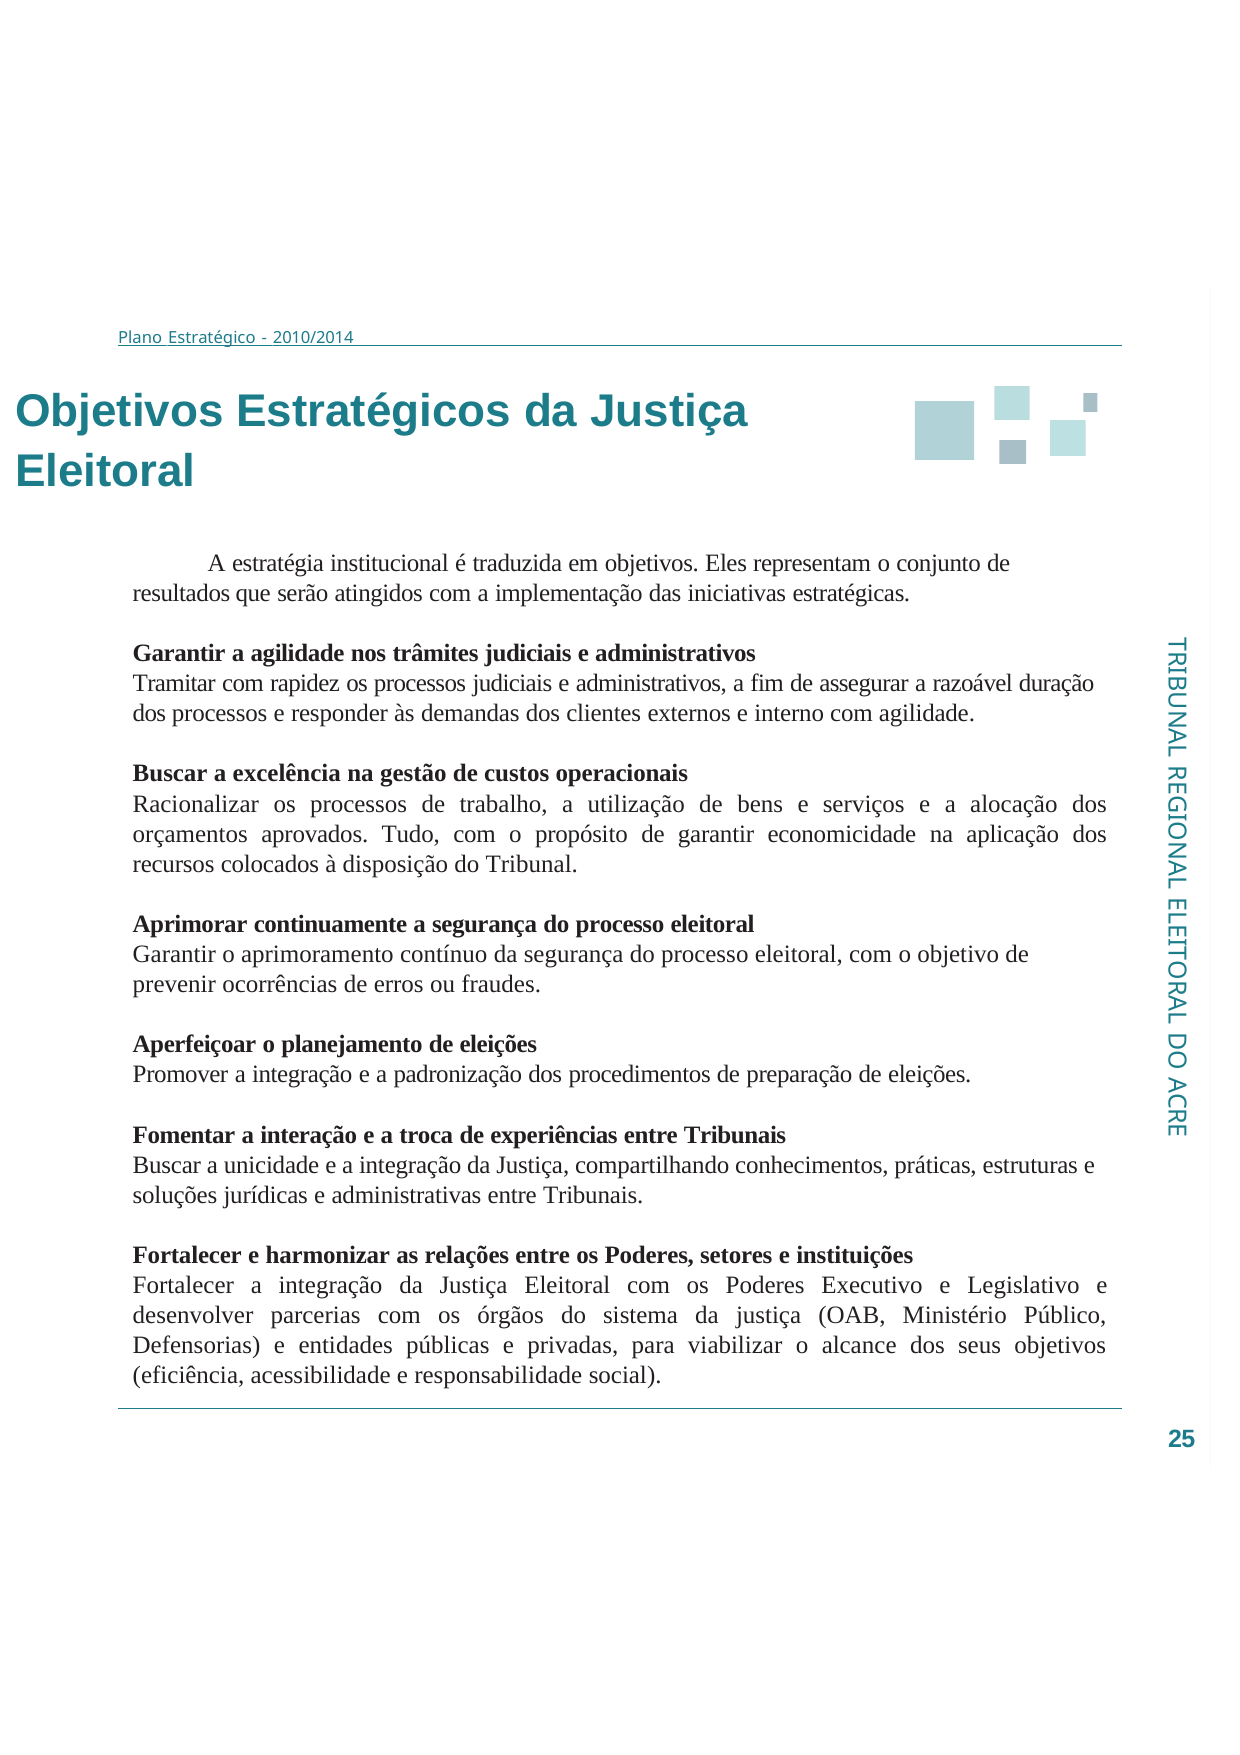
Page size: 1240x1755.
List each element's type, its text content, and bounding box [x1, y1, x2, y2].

subtitle Objetivos Estratégicos da Justiça Eleitoral [15, 383, 831, 496]
text Buscar a unicidade e a integração da Justiça, compartilhando conhecimentos, práticas, estruturas e soluções jurídicas e administrativas entre Tribunais. [132, 1150, 1108, 1209]
subtitle Buscar a excelência na gestão de custos operacionais [132, 758, 1151, 787]
text Racionalizar os processos de trabalho, a utilização de bens e serviços e a alocação dos orçamentos aprovados. Tudo, com o propósito de garantir economicidade na aplicação dos recursos colocados à disposição do Tribunal. [132, 789, 1107, 878]
subtitle Garantir a agilidade nos trâmites judiciais e administrativos [132, 638, 1151, 667]
text 25 [1168, 1423, 1210, 1452]
text Promover a integração e a padronização dos procedimentos de preparação de eleições. [132, 1059, 1151, 1088]
subtitle Fomentar a interação e a troca de experiências entre Tribunais [132, 1120, 1151, 1148]
subtitle Fortalecer e harmonizar as relações entre os Poderes, setores e instituições [132, 1240, 1151, 1269]
text A estratégia institucional é traduzida em objetivos. Eles representam o conjunto de resultados que serão atingidos com a implementação das iniciativas estratégicas. [132, 548, 1108, 607]
text Garantir o aprimoramento contínuo da segurança do processo eleitoral, com o objetivo de prevenir ocorrências de erros ou fraudes. [132, 939, 1108, 998]
text TRIBUNAL REGIONAL ELEITORAL DO ACRE [1164, 637, 1195, 1175]
subtitle [1151, 286, 1210, 1468]
text Fortalecer a integração da Justiça Eleitoral com os Poderes Executivo e Legislativo e desenvolver parcerias com os órgãos do sistema da justiça (OAB, Ministério Público, Defensorias) e entidades públicas e privadas, para viabilizar o alcance dos seus objetivos (eficiência, acessibilidade e responsabilidade social). [132, 1270, 1107, 1389]
subtitle Aperfeiçoar o planejamento de eleições [132, 1029, 1151, 1058]
subtitle Aprimorar continuamente a segurança do processo eleitoral [132, 909, 1151, 938]
text Tramitar com rapidez os processos judiciais e administrativos, a fim de assegurar a razoável duração dos processos e responder às demandas dos clientes externos e interno com agilidade. [132, 668, 1108, 727]
